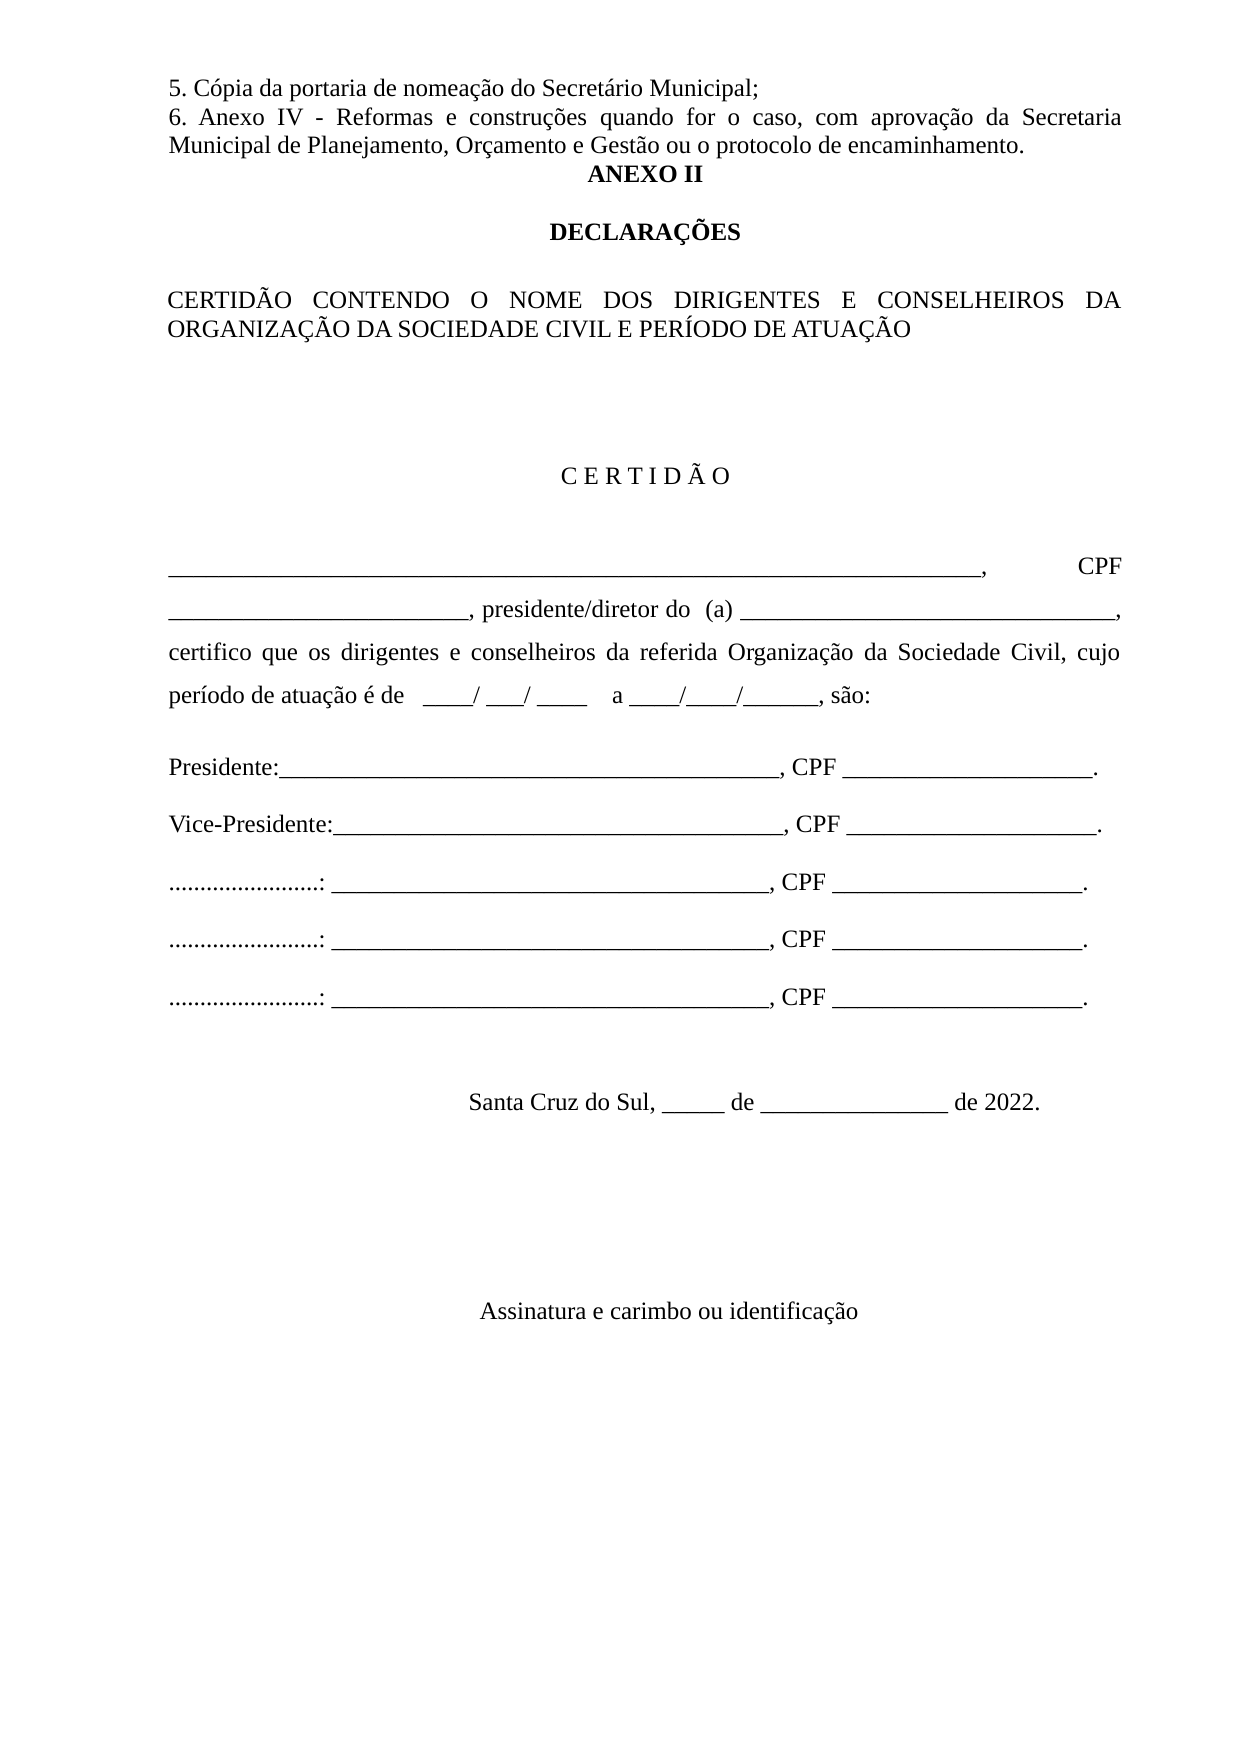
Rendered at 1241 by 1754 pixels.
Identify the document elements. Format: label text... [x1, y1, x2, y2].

text C E R T I D Ã O [168, 467, 1122, 488]
text _________________________________________________________________, CPF ________________________, presidente/diretor do (a) ______________________________, certifico que os dirigentes e conselheiros da referida Organização da Sociedade Civil, cujo período de atuação é de ____/ ___/ ____ a ____/____/______, são: [168, 551, 1122, 709]
text DECLARAÇÕES [168, 217, 1122, 245]
text CERTIDÃO CONTENDO O NOME DOS DIRIGENTES E CONSELHEIROS DA ORGANIZAÇÃO DA SOCIEDADE CIVIL E PERÍODO DE ATUAÇÃO [167, 285, 1122, 342]
text Presidente:________________________________________, CPF ____________________. [168, 752, 1122, 781]
text ANEXO II [168, 159, 1122, 188]
text ........................: ___________________________________, CPF ____________________. [168, 924, 1122, 953]
text Vice-Presidente:____________________________________, CPF ____________________. [168, 809, 1122, 838]
text Assinatura e carimbo ou identificação [168, 1302, 1122, 1323]
text 5. Cópia da portaria de nomeação do Secretário Municipal; [168, 73, 1122, 102]
text ........................: ___________________________________, CPF ____________________. [168, 982, 1122, 1011]
text Santa Cruz do Sul, _____ de _______________ de 2022. [168, 1094, 1122, 1115]
text 6. Anexo IV - Reformas e construções quando for o caso, com aprovação da Secretaria Municipal de Planejamento, Orçamento e Gestão ou o protocolo de encaminhamento. [168, 102, 1122, 159]
text ........................: ___________________________________, CPF ____________________. [168, 867, 1122, 896]
